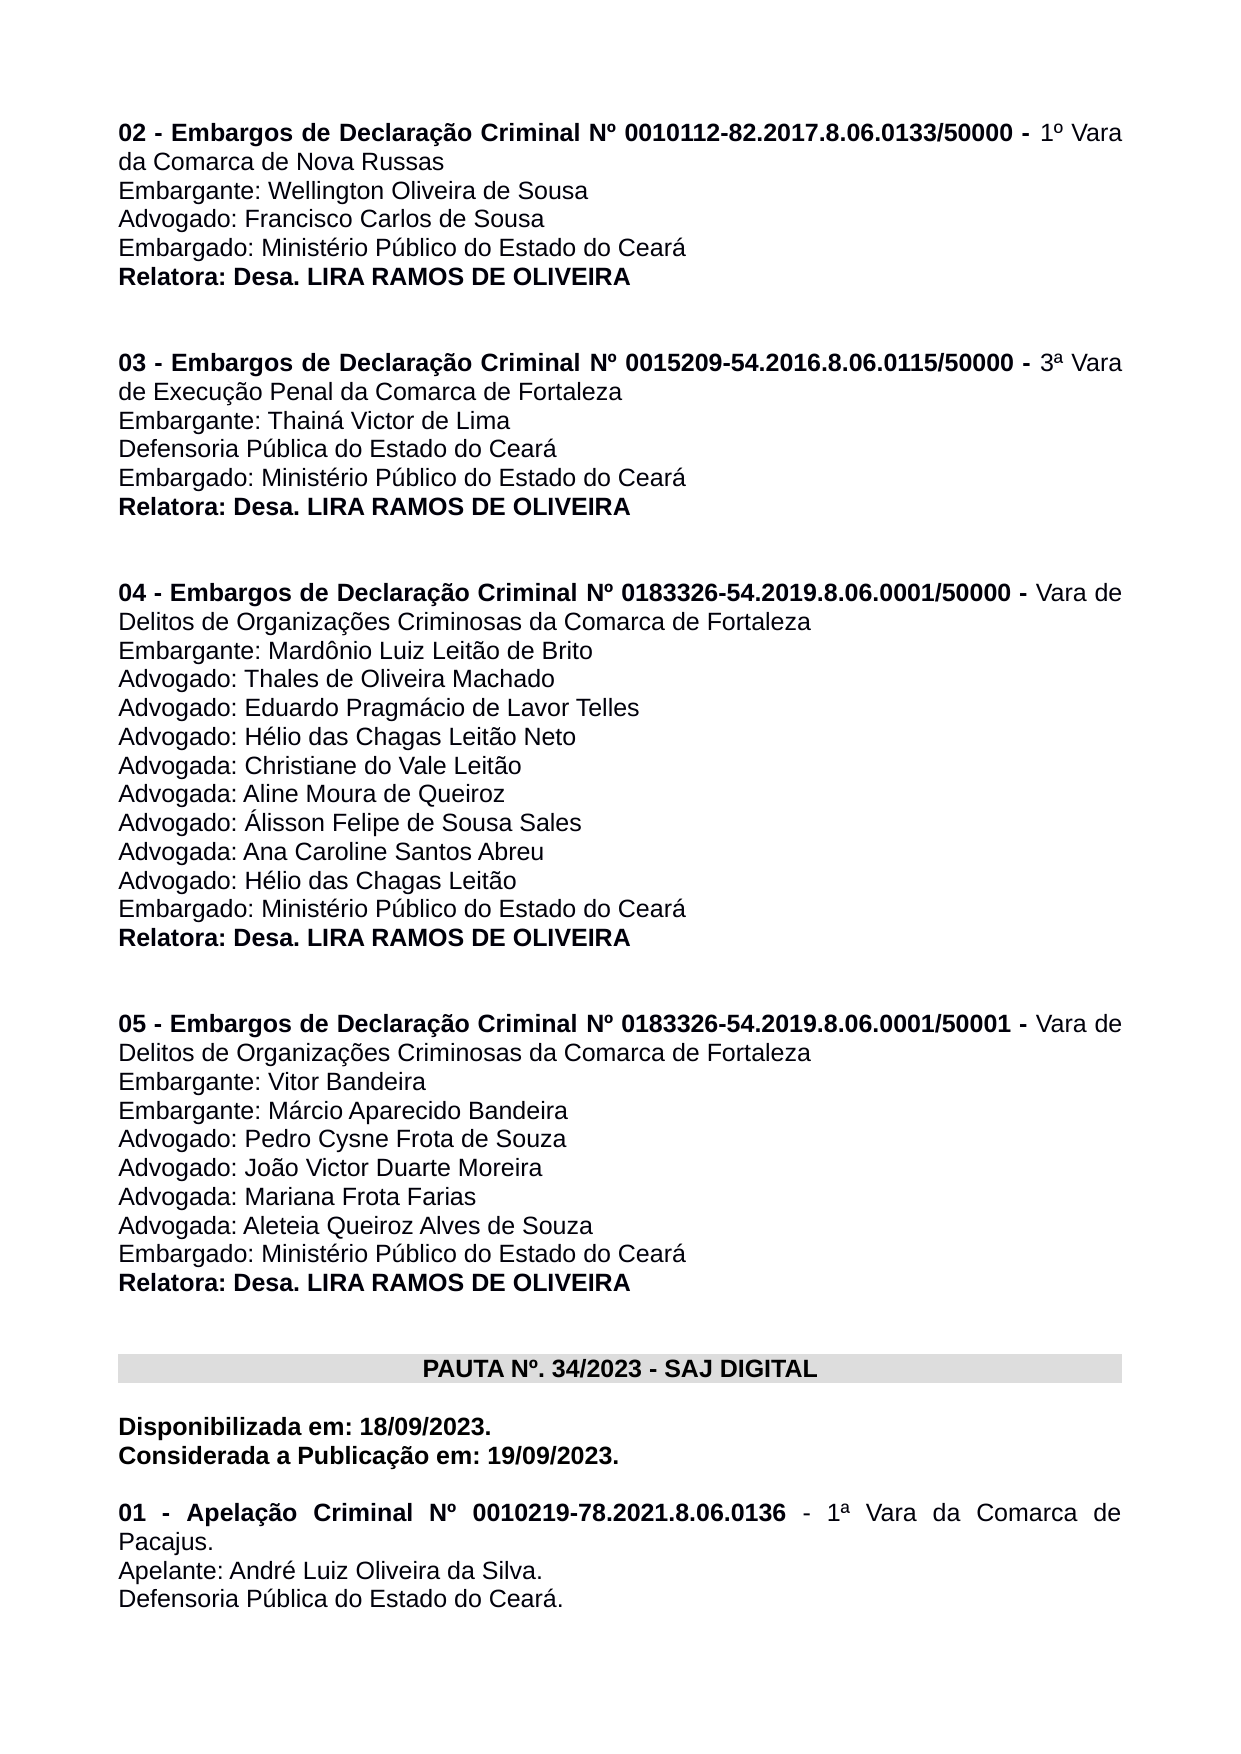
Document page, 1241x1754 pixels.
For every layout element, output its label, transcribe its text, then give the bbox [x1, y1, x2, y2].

text Embargado: Ministério Público do Estado do Ceará [118, 463, 1122, 492]
text 01 - Apelação Criminal Nº 0010219-78.2021.8.06.0136 - 1ª Vara da Comarca de Pacajus. [118, 1498, 1122, 1556]
text Embargante: Mardônio Luiz Leitão de Brito [118, 636, 1122, 664]
text Advogada: Aline Moura de Queiroz [118, 779, 1122, 808]
text Embargante: Vitor Bandeira [118, 1067, 1122, 1096]
text Advogado: Pedro Cysne Frota de Souza [118, 1124, 1122, 1153]
text Embargante: Thainá Victor de Lima [118, 406, 1122, 434]
text 02 - Embargos de Declaração Criminal Nº 0010112-82.2017.8.06.0133/50000 - 1º Vara da Comarca de Nova Russas [118, 118, 1122, 176]
text 03 - Embargos de Declaração Criminal Nº 0015209-54.2016.8.06.0115/50000 - 3ª Vara de Execução Penal da Comarca de Fortaleza [118, 348, 1122, 406]
text Advogada: Christiane do Vale Leitão [118, 751, 1122, 779]
text Advogado: Álisson Felipe de Sousa Sales [118, 808, 1122, 837]
text Advogado: Hélio das Chagas Leitão [118, 866, 1122, 894]
text Relatora: Desa. LIRA RAMOS DE OLIVEIRA [118, 262, 1122, 291]
text Advogado: Eduardo Pragmácio de Lavor Telles [118, 693, 1122, 722]
text Relatora: Desa. LIRA RAMOS DE OLIVEIRA [118, 1268, 1122, 1297]
text Advogado: Hélio das Chagas Leitão Neto [118, 722, 1122, 751]
text Advogada: Ana Caroline Santos Abreu [118, 837, 1122, 866]
text Advogado: Francisco Carlos de Sousa [118, 204, 1122, 233]
text Relatora: Desa. LIRA RAMOS DE OLIVEIRA [118, 492, 1122, 521]
text Advogada: Mariana Frota Farias [118, 1182, 1122, 1211]
text Advogado: Thales de Oliveira Machado [118, 664, 1122, 693]
text Embargante: Márcio Aparecido Bandeira [118, 1096, 1122, 1124]
text Defensoria Pública do Estado do Ceará. [118, 1584, 1122, 1613]
text Embargado: Ministério Público do Estado do Ceará [118, 894, 1122, 923]
text Advogada: Aleteia Queiroz Alves de Souza [118, 1211, 1122, 1239]
text 04 - Embargos de Declaração Criminal Nº 0183326-54.2019.8.06.0001/50000 - Vara de Delitos de Organizações Criminosas da Comarca de Fortaleza [118, 578, 1122, 636]
text Relatora: Desa. LIRA RAMOS DE OLIVEIRA [118, 923, 1122, 952]
text Embargante: Wellington Oliveira de Sousa [118, 176, 1122, 204]
text Defensoria Pública do Estado do Ceará [118, 434, 1122, 463]
text Considerada a Publicação em: 19/09/2023. [118, 1441, 1122, 1469]
text Apelante: André Luiz Oliveira da Silva. [118, 1556, 1122, 1584]
text Embargado: Ministério Público do Estado do Ceará [118, 1239, 1122, 1268]
text 05 - Embargos de Declaração Criminal Nº 0183326-54.2019.8.06.0001/50001 - Vara de Delitos de Organizações Criminosas da Comarca de Fortaleza [118, 1009, 1122, 1067]
text Advogado: João Victor Duarte Moreira [118, 1153, 1122, 1182]
text Embargado: Ministério Público do Estado do Ceará [118, 233, 1122, 262]
text Disponibilizada em: 18/09/2023. [118, 1412, 1122, 1441]
text PAUTA Nº. 34/2023 - SAJ DIGITAL [118, 1354, 1122, 1383]
